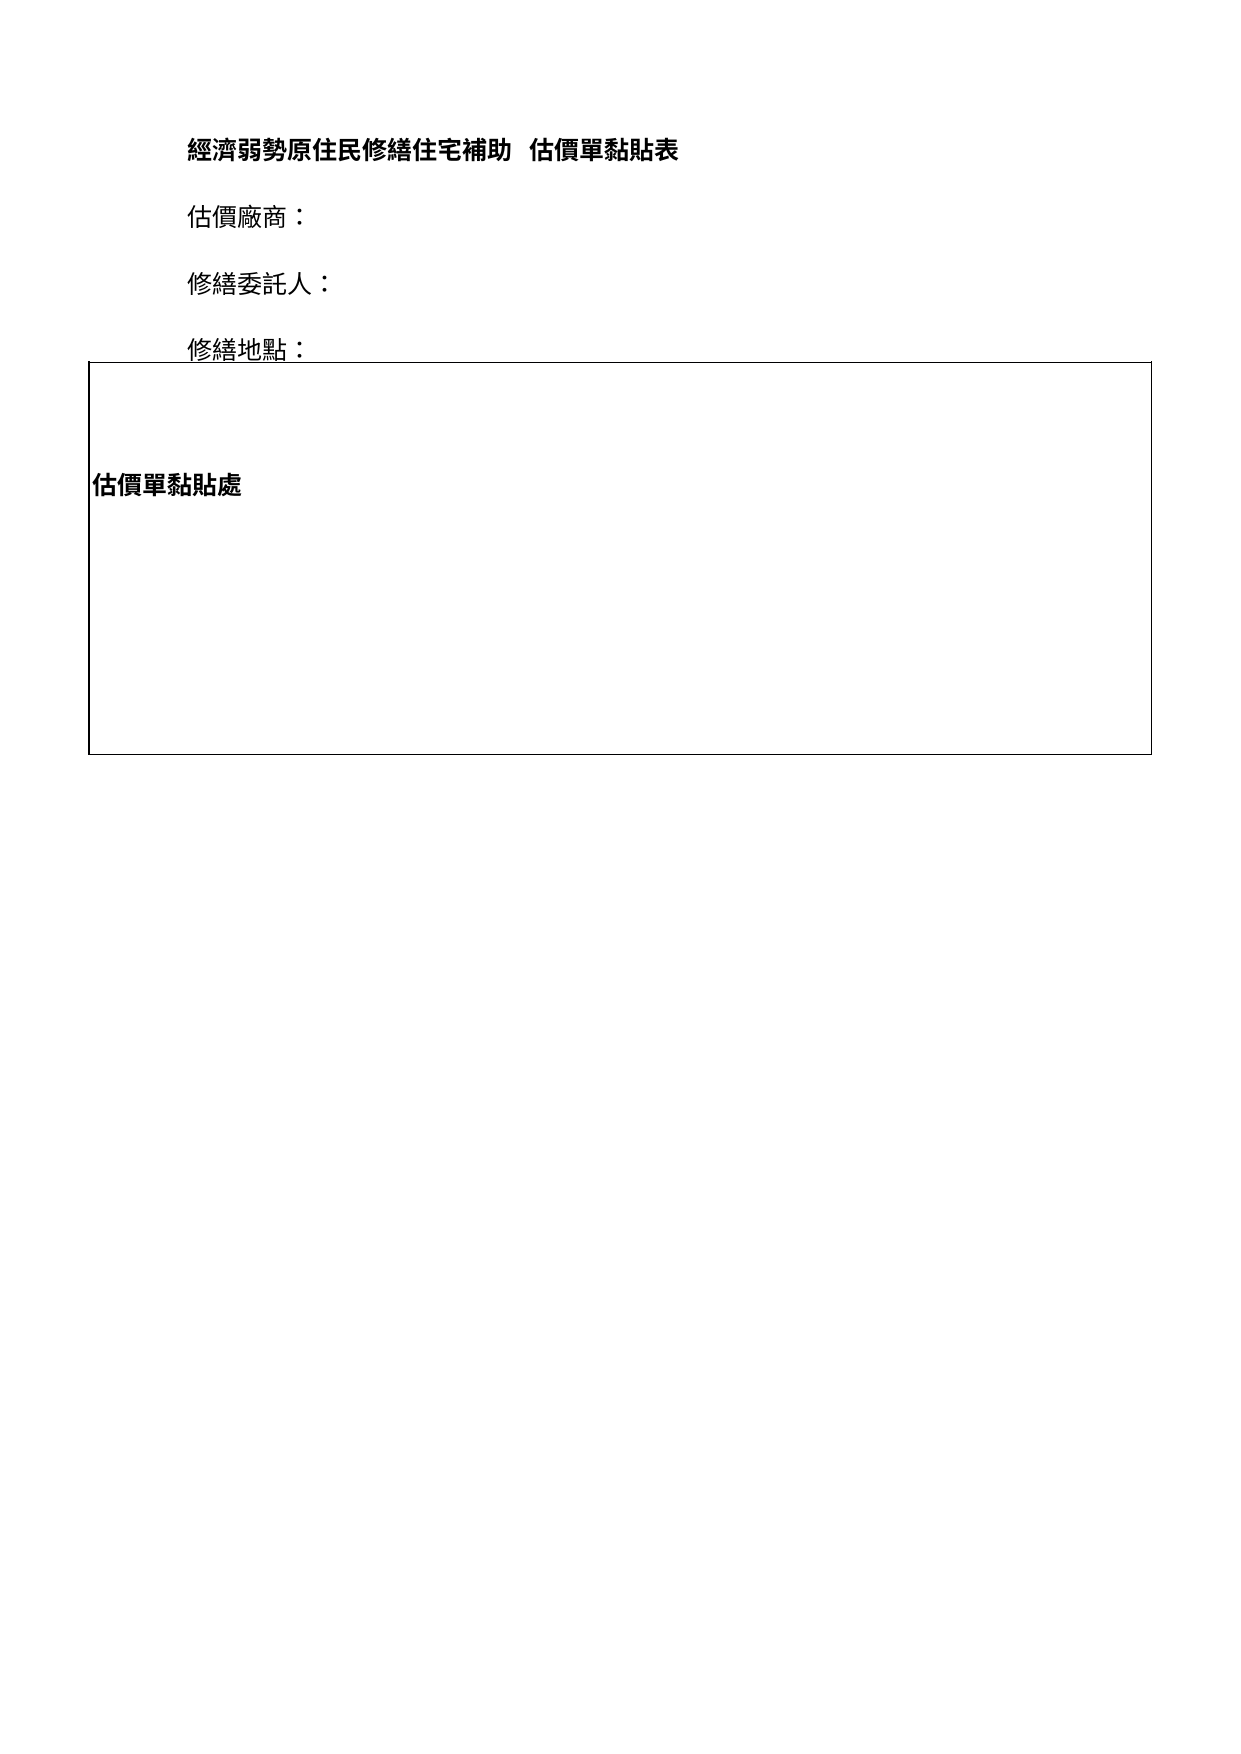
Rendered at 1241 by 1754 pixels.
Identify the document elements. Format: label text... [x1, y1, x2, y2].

text 經濟弱勢原住民修繕住宅補助 估價單黏貼表 [187, 124, 1053, 161]
text 修繕地點： [187, 324, 1053, 361]
text 修繕委託人： [187, 257, 1053, 295]
table_header 估價單黏貼處 [90, 363, 1151, 754]
text 估價廠商： [187, 191, 1053, 228]
